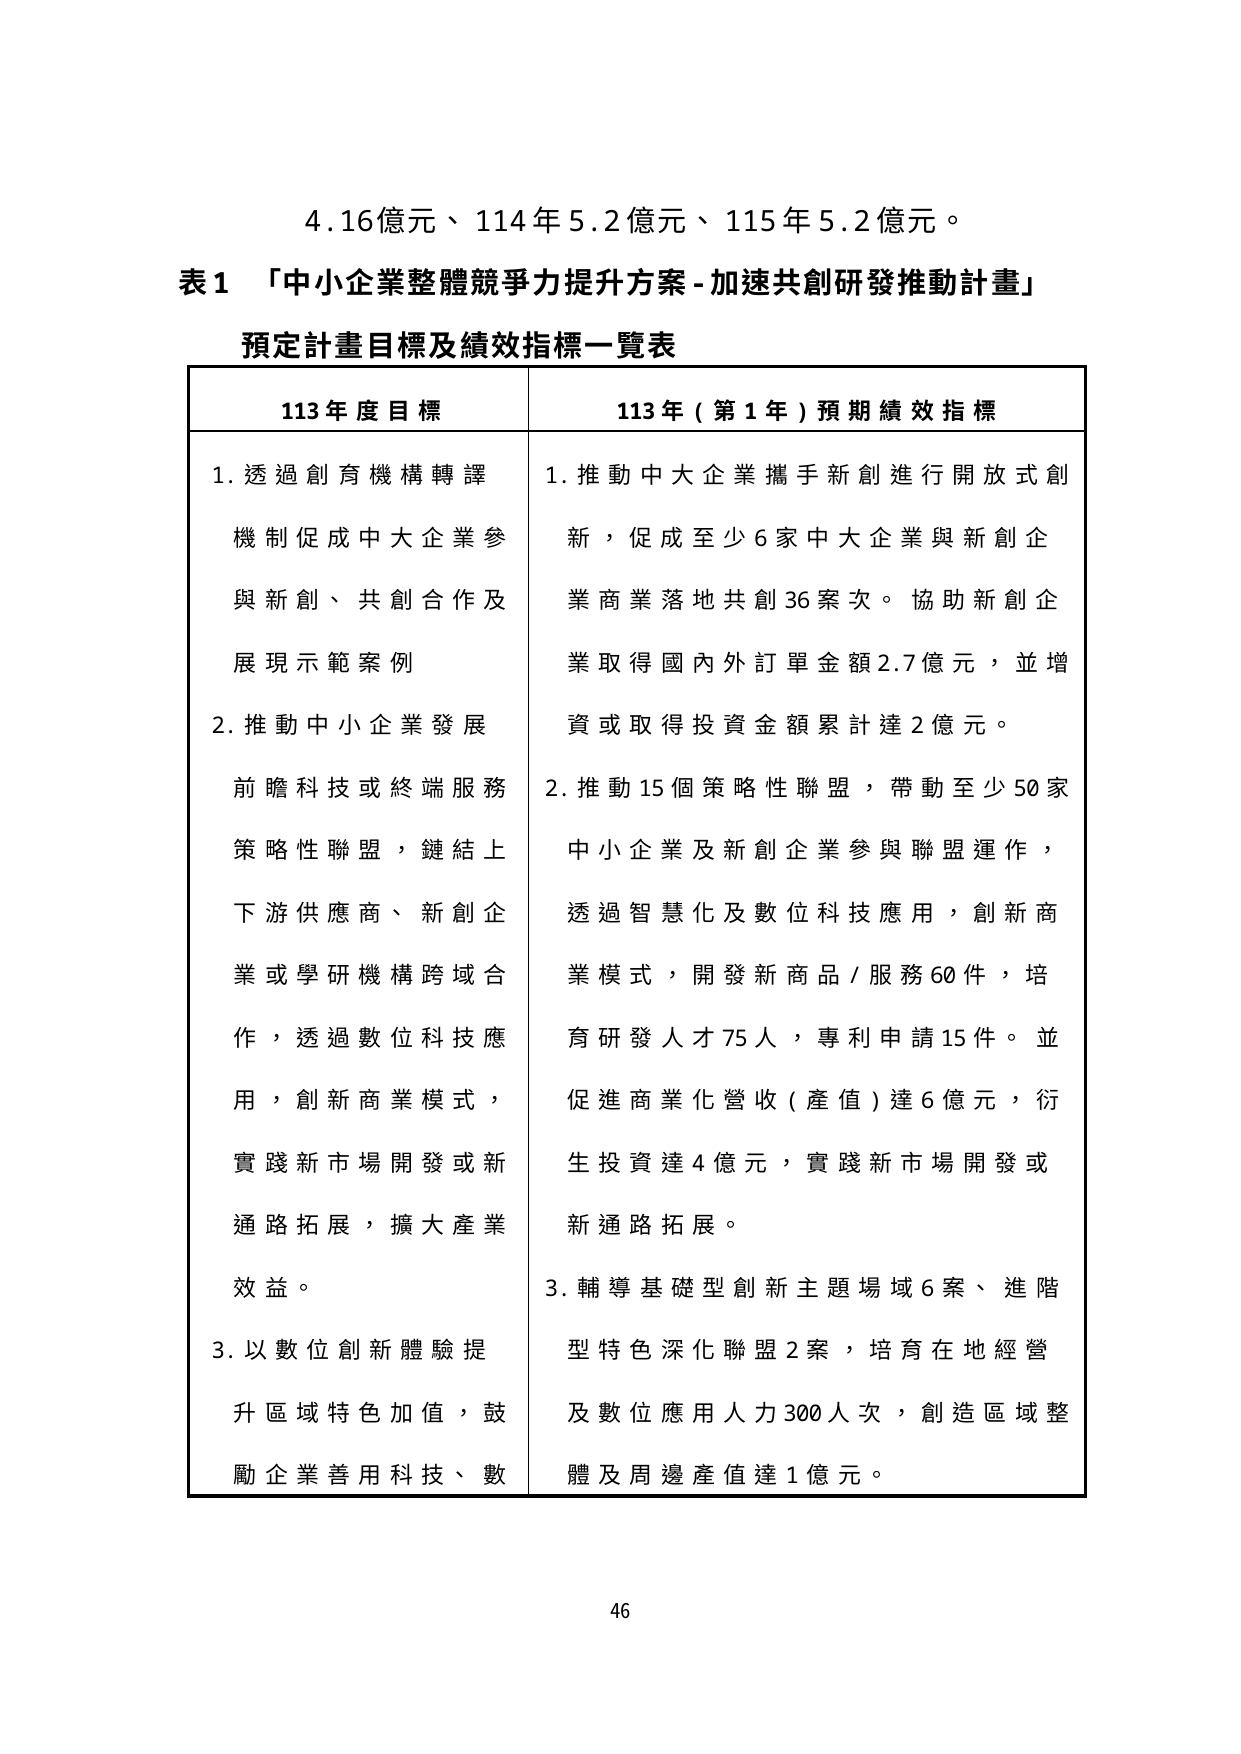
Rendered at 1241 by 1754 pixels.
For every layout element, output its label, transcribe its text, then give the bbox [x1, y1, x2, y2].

table_header 113年(第1年)預期績效指標 [529, 368, 1084, 430]
table_cell 1.透過創育機構轉譯機制促成中大企業參與新創、共創合作及展現示範案例 2.推動中小企業發展前瞻科技或終端服務策略性聯盟，鏈結上下游供應商、新創企業或學研機構跨域合作，透過數位科技應用，創新商業模式，實踐新市場開發或新通路拓展，擴大產業效益。 3.以數位創新體驗提升區域特色加值，鼓勵企業善用科技、數 [190, 432, 528, 1494]
text 表1 「中小企業整體競爭力提升方案-加速共創研發推動計畫」預定計畫目標及績效指標一覽表 [175, 240, 1063, 365]
text 2.計畫期程與經費：預定期程自113至115年(全程3年)，預估總經費14.56億元，各年度預算分配額為：113年4.16億元、114年5.2億元、115年5.2億元。 [266, 177, 1063, 240]
table_cell 1.推動中大企業攜手新創進行開放式創新，促成至少6家中大企業與新創企業商業落地共創36案次。協助新創企業取得國內外訂單金額2.7億元，並增資或取得投資金額累計達2億元。 2.推動15個策略性聯盟，帶動至少50家中小企業及新創企業參與聯盟運作，透過智慧化及數位科技應用，創新商業模式，開發新商品/服務60件，培育研發人才75人，專利申請15件。並促進商業化營收(產值)達6億元，衍生投資達4億元，實踐新市場開發或新通路拓展。 3.輔導基礎型創新主題場域6案、進階型特色深化聯盟2案，培育在地經營及數位應用人力300人次，創造區域整體及周邊產值達1億元。 [529, 432, 1084, 1494]
table_header 113年度目標 [190, 368, 528, 430]
